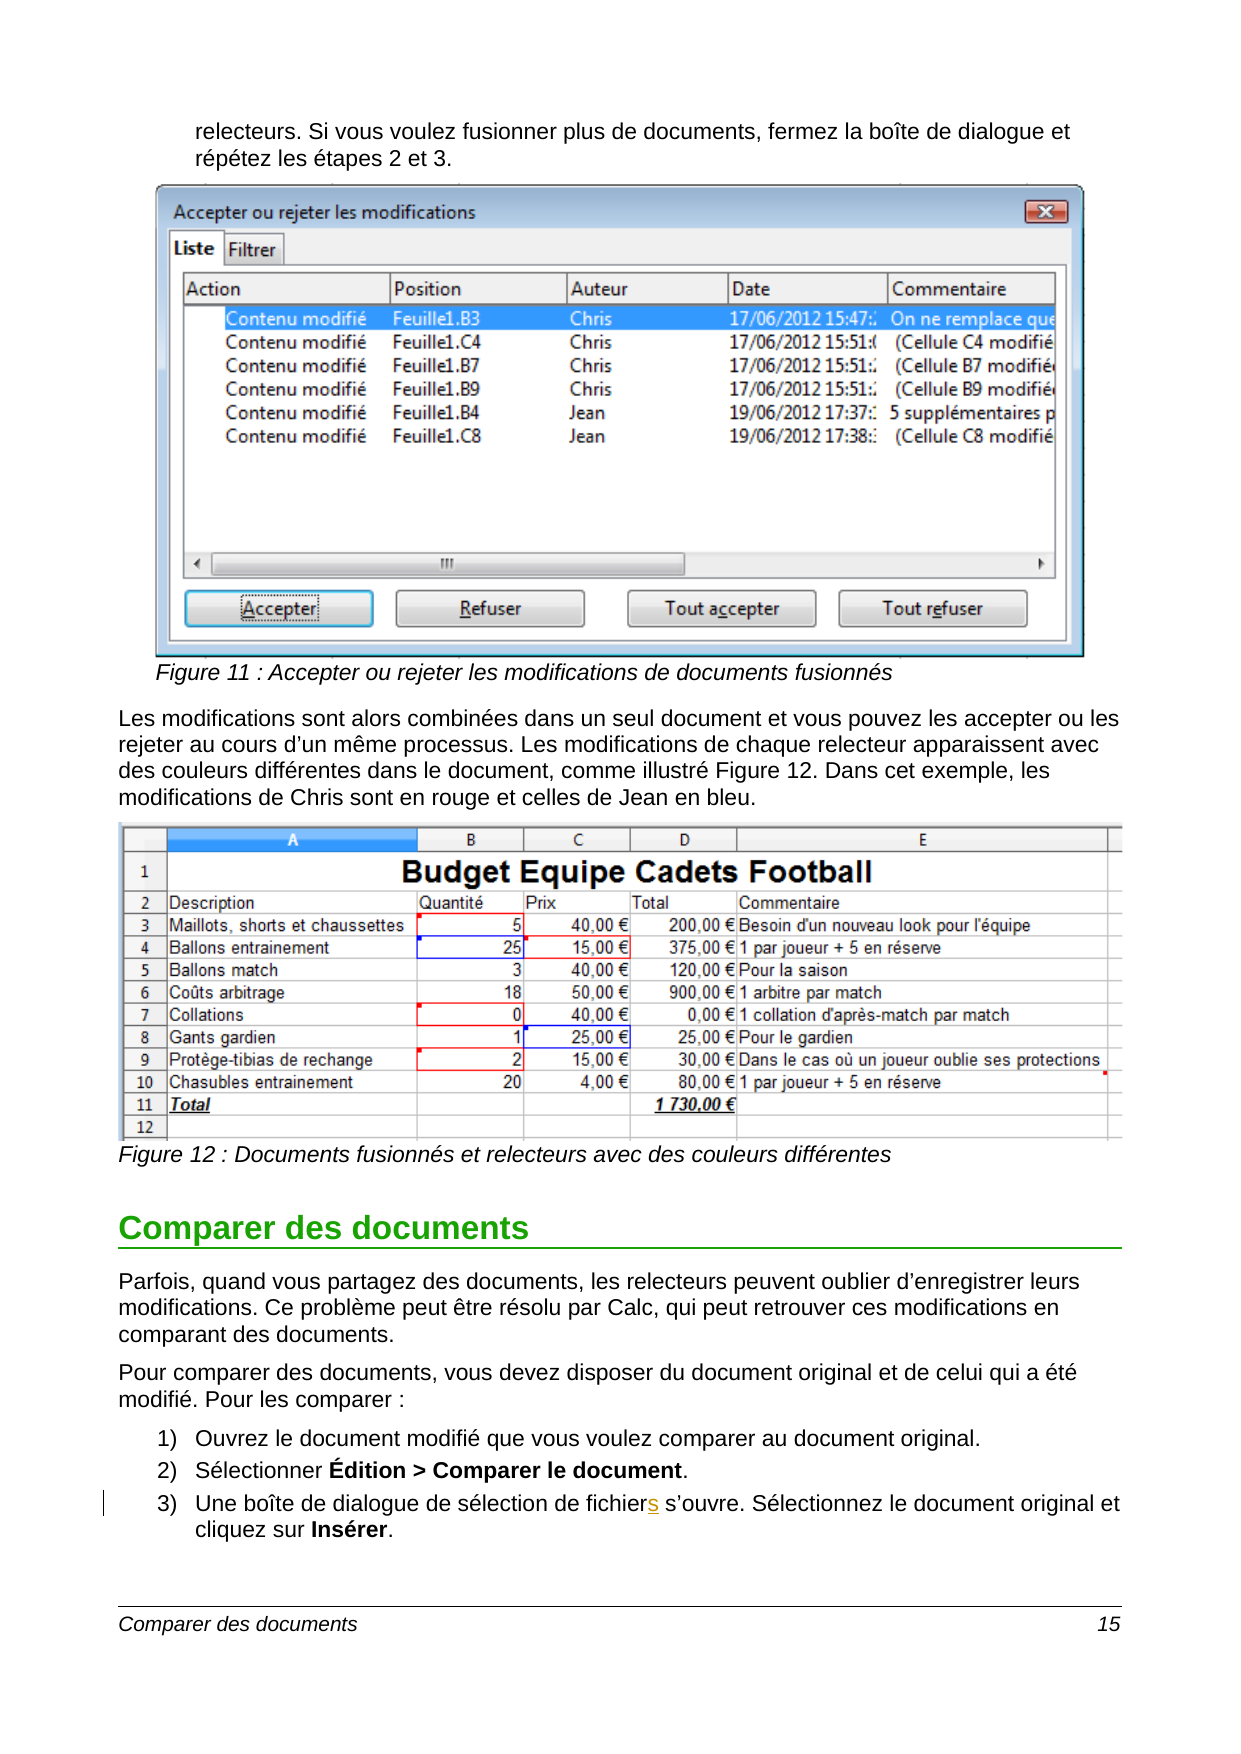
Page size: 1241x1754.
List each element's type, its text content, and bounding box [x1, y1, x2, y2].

list Ouvrez le document modifié que vous voulez comparer au document original. [177, 1424, 1122, 1451]
list Une boîte de dialogue de sélection de fichiers s’ouvre. Sélectionnez le document original et cliquez sur Insérer. [177, 1490, 1122, 1542]
list Sélectionner Édition > Comparer le document. [177, 1457, 1122, 1483]
text Parfois, quand vous partagez des documents, les relecteurs peuvent oublier d’enregistrer leurs modifications. Ce problème peut être résolu par Calc, qui peut retrouver ces modifications en comparant des documents. [118, 1268, 1122, 1347]
text Les modifications sont alors combinées dans un seul document et vous pouvez les accepter ou les rejeter au cours d’un même processus. Les modifications de chaque relecteur apparaissent avec des couleurs différentes dans le document, comme illustré Figure 12. Dans cet exemple, les modifications de Chris sont en rouge et celles de Jean en bleu. [118, 705, 1122, 810]
list relecteurs. Si vous voulez fusionner plus de documents, fermez la boîte de dialogue et répétez les étapes 2 et 3. [177, 118, 1122, 171]
picture [118, 822, 1123, 1141]
subtitle Comparer des documents [118, 1208, 1122, 1247]
text Figure 12 : Documents fusionnés et relecteurs avec des couleurs différentes [118, 1141, 1122, 1167]
text Figure 11 : Accepter ou rejeter les modifications de documents fusionnés [155, 659, 1085, 685]
picture [155, 183, 1086, 659]
text Pour comparer des documents, vous devez disposer du document original et de celui qui a été modifié. Pour les comparer : [118, 1359, 1122, 1412]
